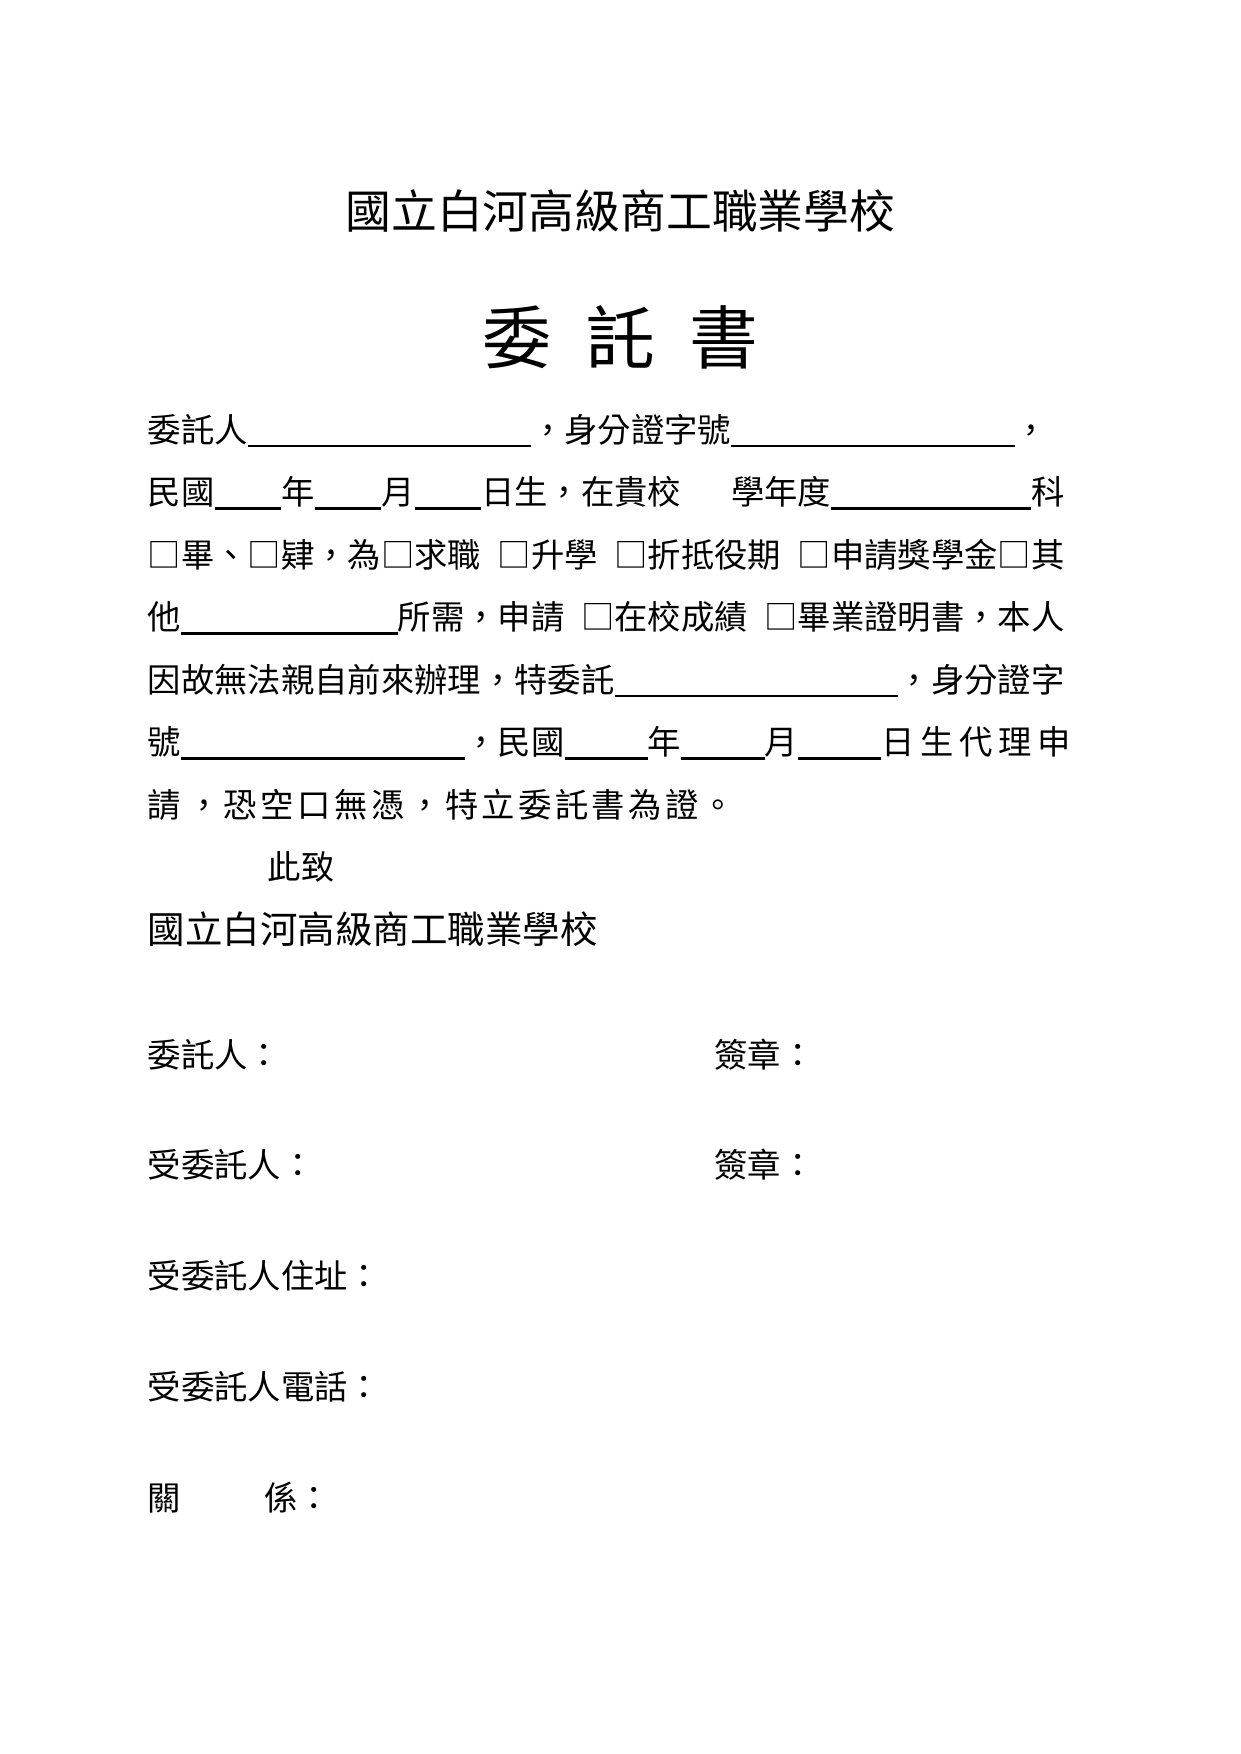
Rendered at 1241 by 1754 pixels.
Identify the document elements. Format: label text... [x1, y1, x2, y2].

text 民國 年 月 日生，在貴校 學年度 科□畢、□肄，為□求職 □升學 □折抵役期 □申請獎學金□其他 所需，申請 □在校成績 □畢業證明書，本人因故無法親自前來辦理，特委託 ，身分證字號 ，民國 年 月 日生代理申請，恐空口無憑，特立委託書為證。 [148, 448, 1092, 823]
text 國立白河高級商工職業學校 [148, 886, 1092, 948]
text 受委託人： 簽章： [148, 1122, 1092, 1184]
text 委 託 書 [148, 261, 1092, 386]
text 關 係： [148, 1454, 1092, 1516]
text 委託人 ，身分證字號 ， [148, 386, 1092, 448]
text 委託人： 簽章： [148, 1011, 1092, 1073]
text 受委託人電話： [148, 1343, 1092, 1406]
text 受委託人住址： [148, 1232, 1092, 1295]
text 國立白河高級商工職業學校 [148, 136, 1092, 261]
text 此致 [148, 823, 1092, 886]
